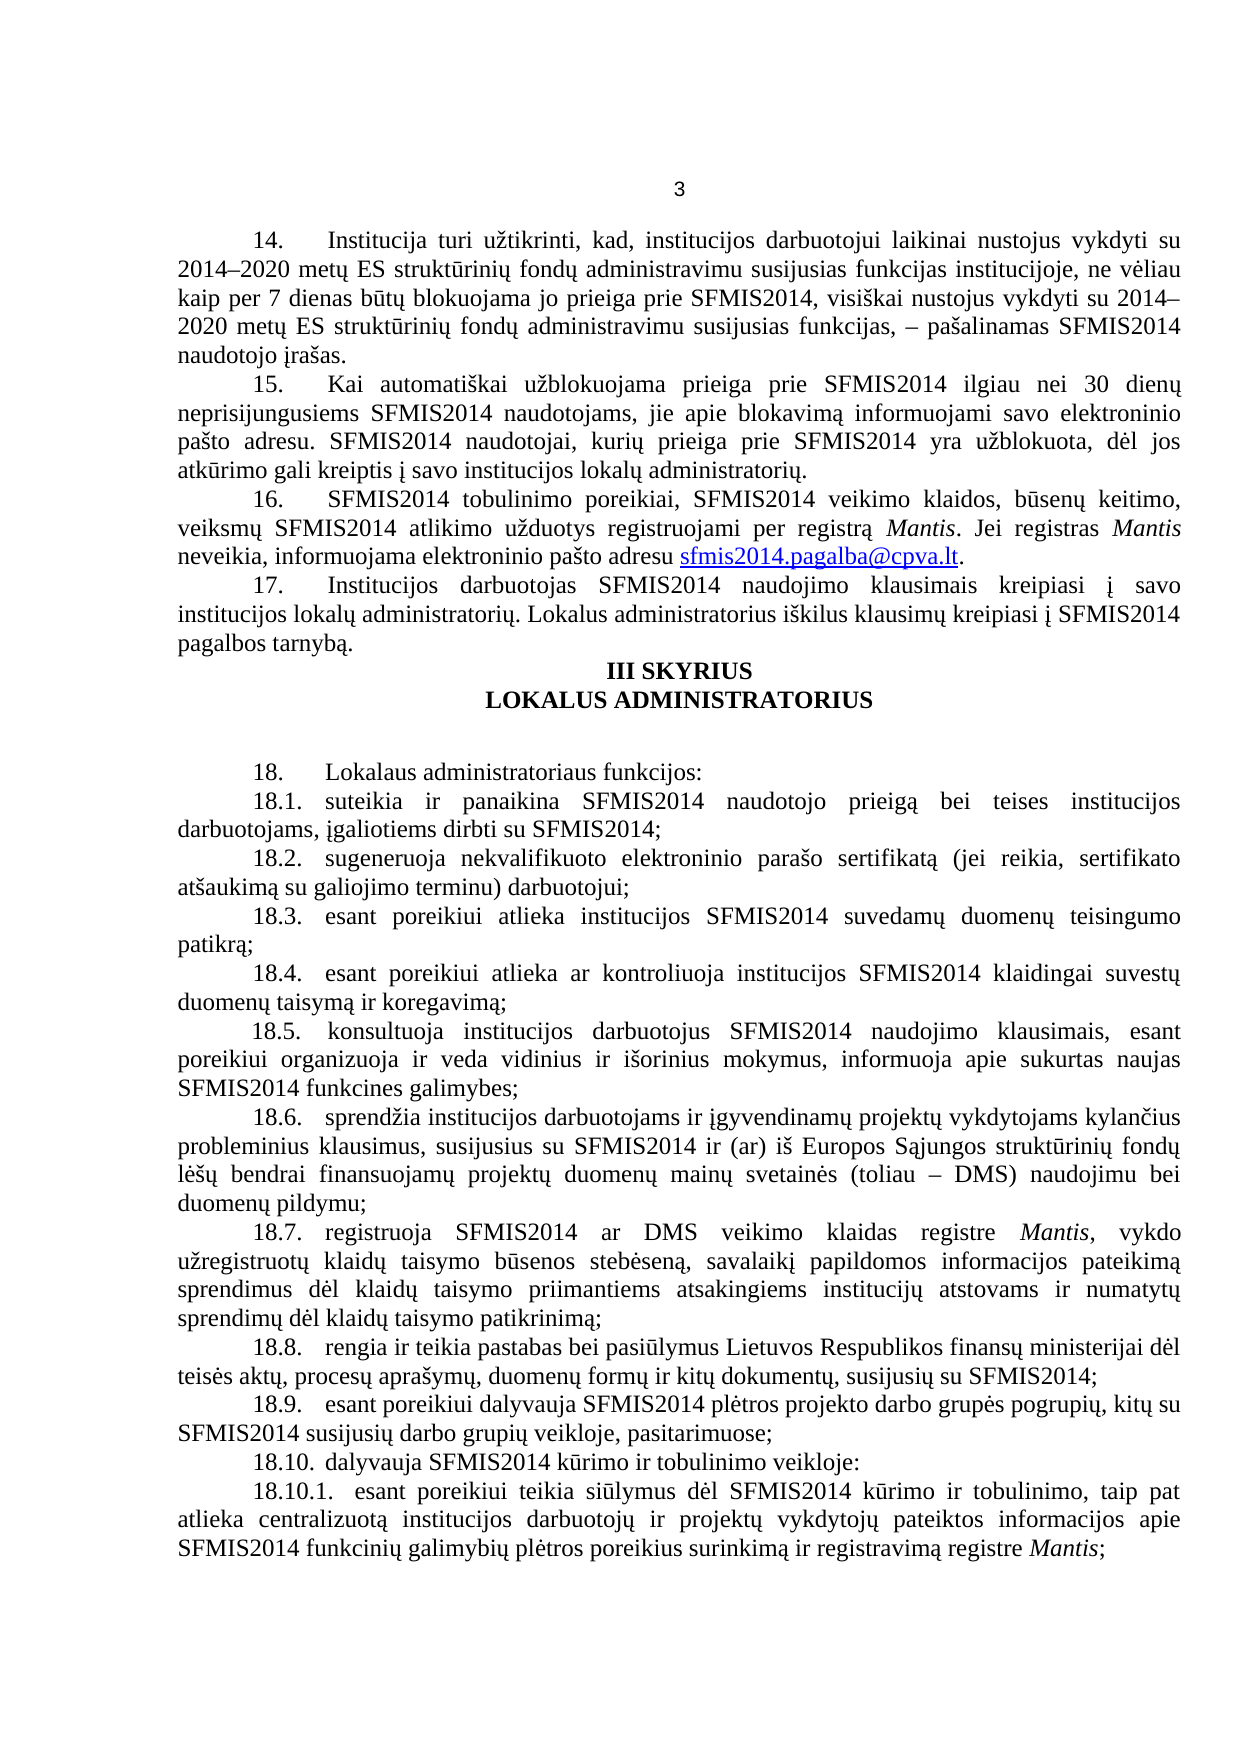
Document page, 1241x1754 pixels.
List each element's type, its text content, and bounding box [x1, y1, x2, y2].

text 18.8. rengia ir teikia pastabas bei pasiūlymus Lietuvos Respublikos finansų ministerijai dėl teisės aktų, procesų aprašymų, duomenų formų ir kitų dokumentų, susijusių su SFMIS2014; [177, 1332, 1181, 1389]
text 18.7. registruoja SFMIS2014 ar DMS veikimo klaidas registre Mantis, vykdo užregistruotų klaidų taisymo būsenos stebėseną, savalaikį papildomos informacijos pateikimą sprendimus dėl klaidų taisymo priimantiems atsakingiems institucijų atstovams ir numatytų sprendimų dėl klaidų taisymo patikrinimą; [177, 1217, 1181, 1332]
text III SKYRIUS [177, 656, 1181, 685]
text 18.9. esant poreikiui dalyvauja SFMIS2014 plėtros projekto darbo grupės pogrupių, kitų su SFMIS2014 susijusių darbo grupių veikloje, pasitarimuose; [177, 1389, 1181, 1447]
text 18.10. dalyvauja SFMIS2014 kūrimo ir tobulinimo veikloje: [177, 1447, 1181, 1476]
text 14. Institucija turi užtikrinti, kad, institucijos darbuotojui laikinai nustojus vykdyti su 2014–2020 metų ES struktūrinių fondų administravimu susijusias funkcijas institucijoje, ne vėliau kaip per 7 dienas būtų blokuojama jo prieiga prie SFMIS2014, visiškai nustojus vykdyti su 2014–2020 metų ES struktūrinių fondų administravimu susijusias funkcijas, – pašalinamas SFMIS2014 naudotojo įrašas. [177, 225, 1181, 369]
text LOKALUS ADMINISTRATORIUS [177, 685, 1181, 714]
text 18. Lokalaus administratoriaus funkcijos: [177, 757, 1181, 786]
text 18.10.1. esant poreikiui teikia siūlymus dėl SFMIS2014 kūrimo ir tobulinimo, taip pat atlieka centralizuotą institucijos darbuotojų ir projektų vykdytojų pateiktos informacijos apie SFMIS2014 funkcinių galimybių plėtros poreikius surinkimą ir registravimą registre Mantis; [177, 1476, 1181, 1562]
text 18.4. esant poreikiui atlieka ar kontroliuoja institucijos SFMIS2014 klaidingai suvestų duomenų taisymą ir koregavimą; [177, 958, 1181, 1016]
text 15. Kai automatiškai užblokuojama prieiga prie SFMIS2014 ilgiau nei 30 dienų neprisijungusiems SFMIS2014 naudotojams, jie apie blokavimą informuojami savo elektroninio pašto adresu. SFMIS2014 naudotojai, kurių prieiga prie SFMIS2014 yra užblokuota, dėl jos atkūrimo gali kreiptis į savo institucijos lokalų administratorių. [177, 369, 1181, 484]
text 17. Institucijos darbuotojas SFMIS2014 naudojimo klausimais kreipiasi į savo institucijos lokalų administratorių. Lokalus administratorius iškilus klausimų kreipiasi į SFMIS2014 pagalbos tarnybą. [177, 570, 1181, 656]
text 18.5. konsultuoja institucijos darbuotojus SFMIS2014 naudojimo klausimais, esant poreikiui organizuoja ir veda vidinius ir išorinius mokymus, informuoja apie sukurtas naujas SFMIS2014 funkcines galimybes; [177, 1016, 1181, 1102]
text 18.3. esant poreikiui atlieka institucijos SFMIS2014 suvedamų duomenų teisingumo patikrą; [177, 901, 1181, 958]
text 18.2. sugeneruoja nekvalifikuoto elektroninio parašo sertifikatą (jei reikia, sertifikato atšaukimą su galiojimo terminu) darbuotojui; [177, 843, 1181, 901]
text 18.6. sprendžia institucijos darbuotojams ir įgyvendinamų projektų vykdytojams kylančius probleminius klausimus, susijusius su SFMIS2014 ir (ar) iš Europos Sąjungos struktūrinių fondų lėšų bendrai finansuojamų projektų duomenų mainų svetainės (toliau – DMS) naudojimu bei duomenų pildymu; [177, 1102, 1181, 1217]
text 18.1. suteikia ir panaikina SFMIS2014 naudotojo prieigą bei teises institucijos darbuotojams, įgaliotiems dirbti su SFMIS2014; [177, 786, 1181, 843]
text 16. SFMIS2014 tobulinimo poreikiai, SFMIS2014 veikimo klaidos, būsenų keitimo, veiksmų SFMIS2014 atlikimo užduotys registruojami per registrą Mantis. Jei registras Mantis neveikia, informuojama elektroninio pašto adresu sfmis2014.pagalba@cpva.lt. [177, 484, 1181, 570]
